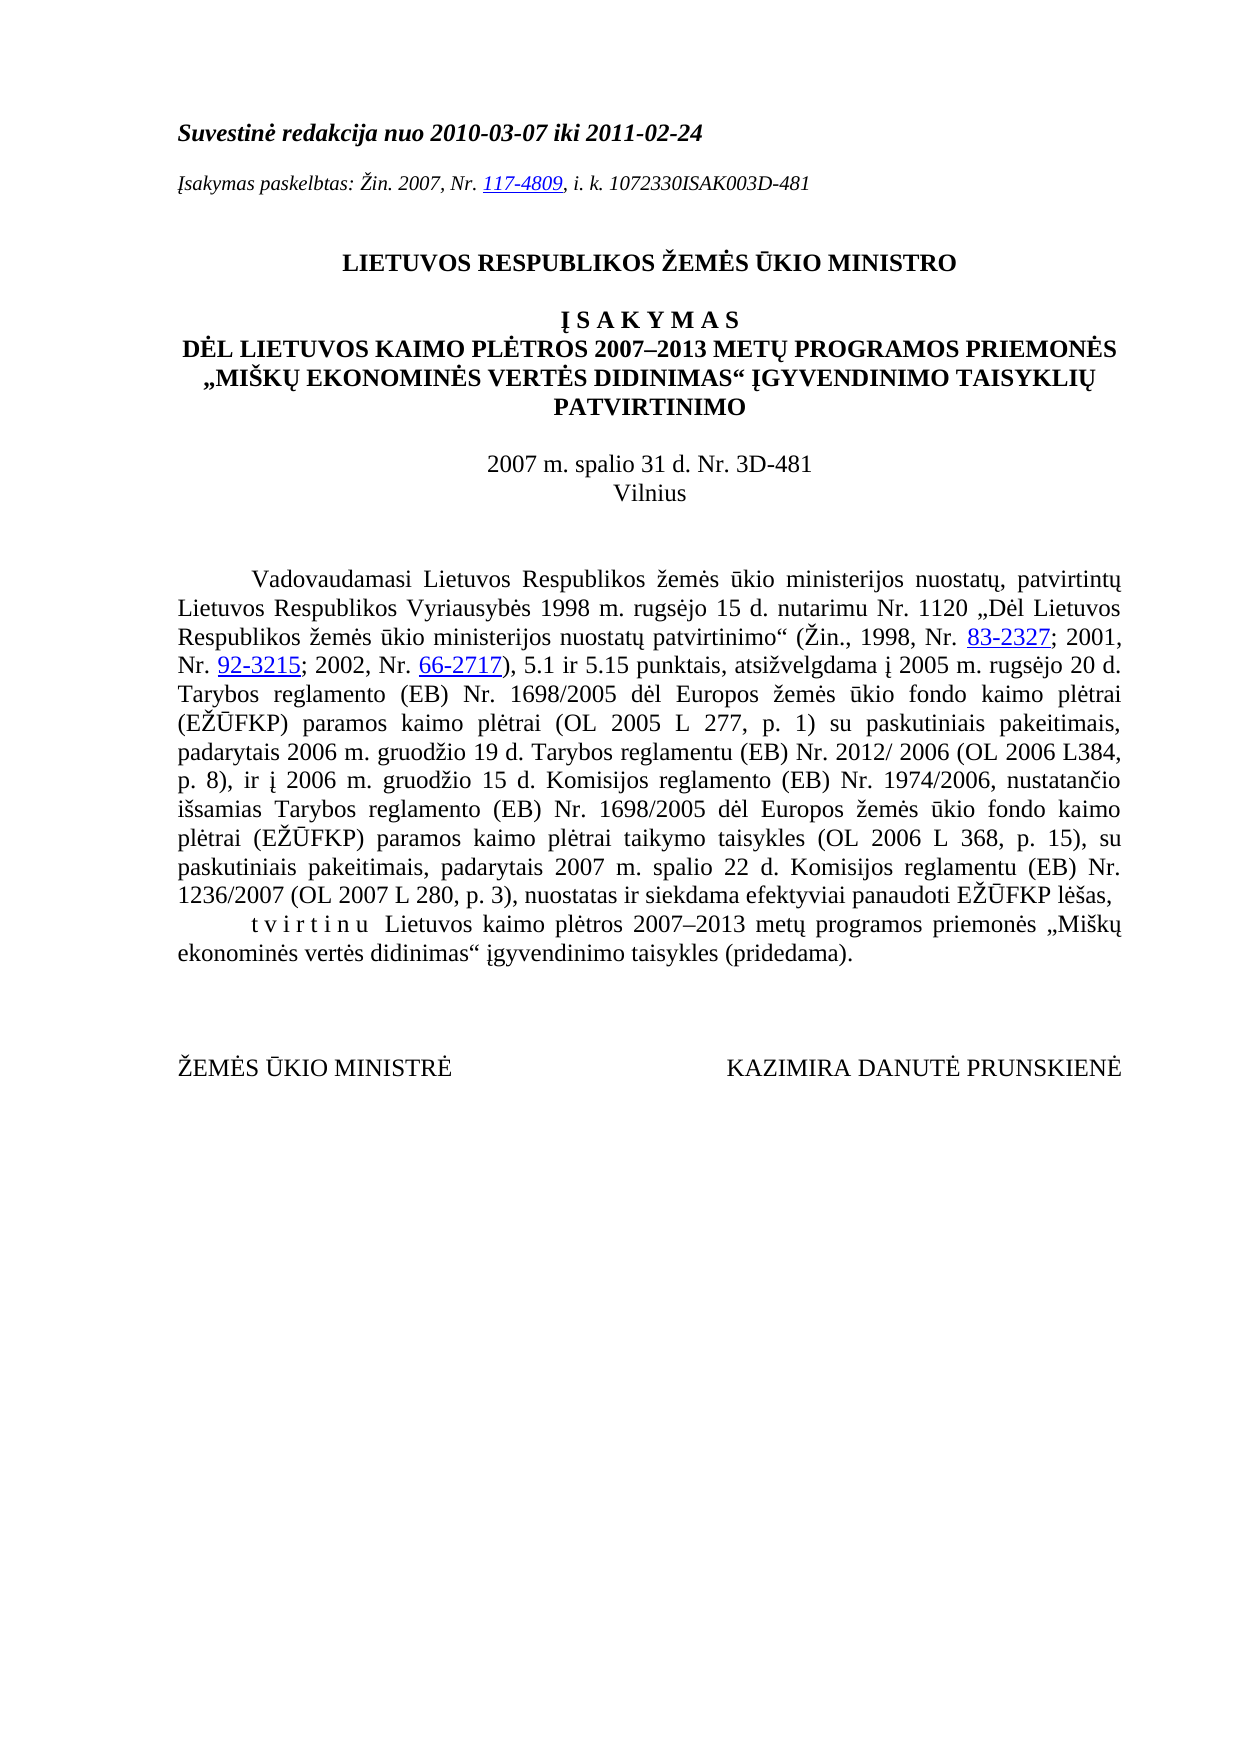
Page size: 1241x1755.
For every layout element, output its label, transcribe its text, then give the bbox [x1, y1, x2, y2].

text ŽEMĖS ŪKIO MINISTRĖ KAZIMIRA DANUTĖ PRUNSKIENĖ [177, 1053, 1122, 1082]
text Suvestinė redakcija nuo 2010-03-07 iki 2011-02-24 [177, 118, 1122, 147]
text 2007 m. spalio 31 d. Nr. 3D-481 [177, 449, 1122, 478]
text DĖL LIETUVOS KAIMO PLĖTROS 2007–2013 METŲ PROGRAMOS PRIEMONĖS „MIŠKŲ EKONOMINĖS VERTĖS DIDINIMAS“ ĮGYVENDINIMO TAISYKLIŲ PATVIRTINIMO [177, 334, 1122, 420]
text LIETUVOS RESPUBLIKOS ŽEMĖS ŪKIO MINISTRO [177, 248, 1122, 277]
text Įsakymas paskelbtas: Žin. 2007, Nr. 117-4809, i. k. 1072330ISAK003D-481 [177, 171, 1122, 195]
text Vadovaudamasi Lietuvos Respublikos žemės ūkio ministerijos nuostatų, patvirtintų Lietuvos Respublikos Vyriausybės 1998 m. rugsėjo 15 d. nutarimu Nr. 1120 „Dėl Lietuvos Respublikos žemės ūkio ministerijos nuostatų patvirtinimo“ (Žin., 1998, Nr. 83-2327; 2001, Nr. 92-3215; 2002, Nr. 66-2717), 5.1 ir 5.15 punktais, atsižvelgdama į 2005 m. rugsėjo 20 d. Tarybos reglamento (EB) Nr. 1698/2005 dėl Europos žemės ūkio fondo kaimo plėtrai (EŽŪFKP) paramos kaimo plėtrai (OL 2005 L 277, p. 1) su paskutiniais pakeitimais, padarytais 2006 m. gruodžio 19 d. Tarybos reglamentu (EB) Nr. 2012/ 2006 (OL 2006 L384, p. 8), ir į 2006 m. gruodžio 15 d. Komisijos reglamento (EB) Nr. 1974/2006, nustatančio išsamias Tarybos reglamento (EB) Nr. 1698/2005 dėl Europos žemės ūkio fondo kaimo plėtrai (EŽŪFKP) paramos kaimo plėtrai taikymo taisykles (OL 2006 L 368, p. 15), su paskutiniais pakeitimais, padarytais 2007 m. spalio 22 d. Komisijos reglamentu (EB) Nr. 1236/2007 (OL 2007 L 280, p. 3), nuostatas ir siekdama efektyviai panaudoti EŽŪFKP lėšas, [177, 564, 1122, 909]
text Į S A K Y M A S [177, 305, 1122, 334]
text tvirtinu Lietuvos kaimo plėtros 2007–2013 metų programos priemonės „Miškų ekonominės vertės didinimas“ įgyvendinimo taisykles (pridedama). [177, 909, 1122, 967]
text Vilnius [177, 478, 1122, 507]
